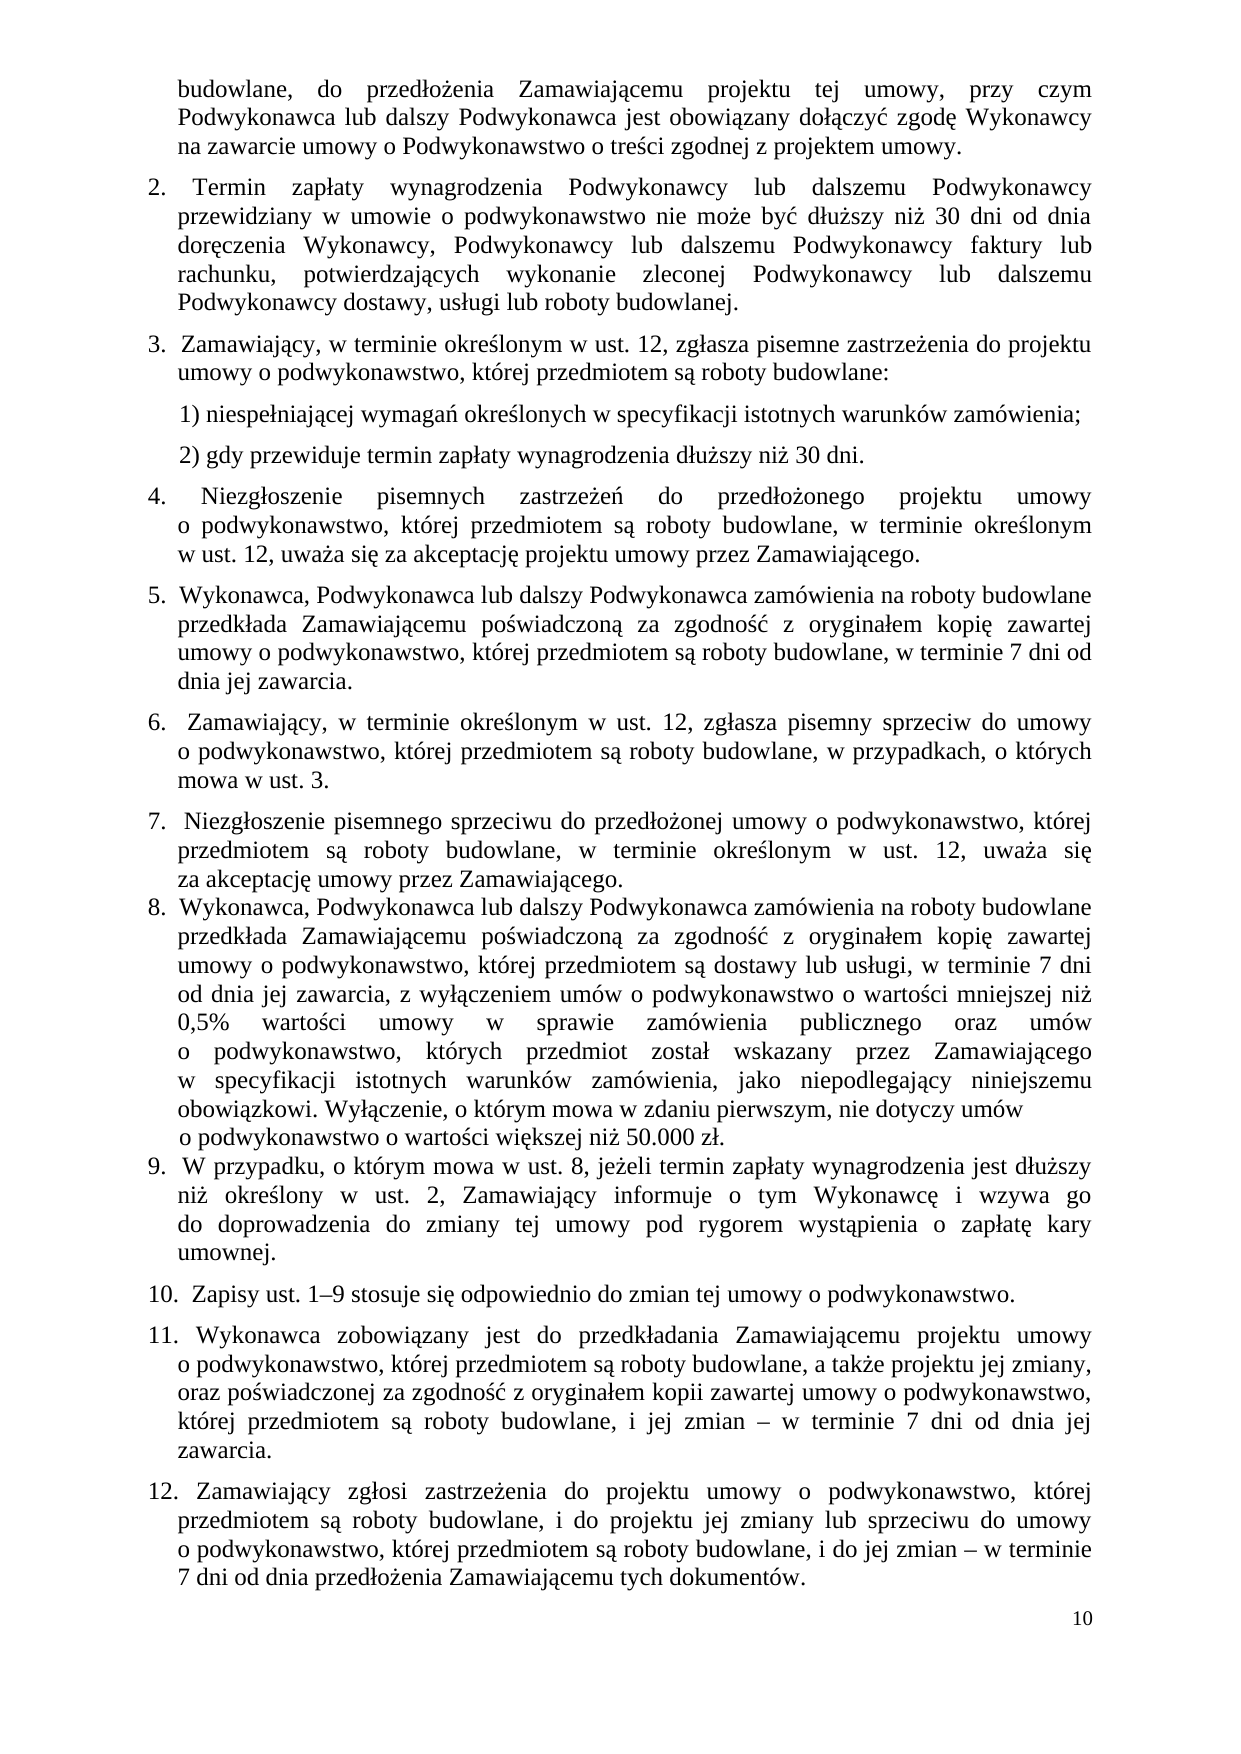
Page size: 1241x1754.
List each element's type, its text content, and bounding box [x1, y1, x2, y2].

text 2) gdy przewiduje termin zapłaty wynagrodzenia dłuższy niż 30 dni. [148, 440, 1093, 469]
text 4. Niezgłoszenie pisemnych zastrzeżeń do przedłożonego projektu umowy o podwykonawstwo, której przedmiotem są roboty budowlane, w terminie określonym w ust. 12, uważa się za akceptację projektu umowy przez Zamawiającego. [148, 481, 1093, 567]
text 2. Termin zapłaty wynagrodzenia Podwykonawcy lub dalszemu Podwykonawcy przewidziany w umowie o podwykonawstwo nie może być dłuższy niż 30 dni od dnia doręczenia Wykonawcy, Podwykonawcy lub dalszemu Podwykonawcy faktury lub rachunku, potwierdzających wykonanie zleconej Podwykonawcy lub dalszemu Podwykonawcy dostawy, usługi lub roboty budowlanej. [148, 172, 1093, 316]
text 9. W przypadku, o którym mowa w ust. 8, jeżeli termin zapłaty wynagrodzenia jest dłuższy niż określony w ust. 2, Zamawiający informuje o tym Wykonawcę i wzywa go do doprowadzenia do zmiany tej umowy pod rygorem wystąpienia o zapłatę kary umownej. [148, 1151, 1093, 1266]
text budowlane, do przedłożenia Zamawiającemu projektu tej umowy, przy czym Podwykonawca lub dalszy Podwykonawca jest obowiązany dołączyć zgodę Wykonawcy na zawarcie umowy o Podwykonawstwo o treści zgodnej z projektem umowy. [148, 74, 1093, 160]
text 11. Wykonawca zobowiązany jest do przedkładania Zamawiającemu projektu umowy o podwykonawstwo, której przedmiotem są roboty budowlane, a także projektu jej zmiany, oraz poświadczonej za zgodność z oryginałem kopii zawartej umowy o podwykonawstwo, której przedmiotem są roboty budowlane, i jej zmian – w terminie 7 dni od dnia jej zawarcia. [148, 1320, 1093, 1464]
text o podwykonawstwo o wartości większej niż 50.000 zł. [148, 1122, 1093, 1151]
text 10. Zapisy ust. 1–9 stosuje się odpowiednio do zmian tej umowy o podwykonawstwo. [148, 1279, 1093, 1307]
text 5. Wykonawca, Podwykonawca lub dalszy Podwykonawca zamówienia na roboty budowlane przedkłada Zamawiającemu poświadczoną za zgodność z oryginałem kopię zawartej umowy o podwykonawstwo, której przedmiotem są roboty budowlane, w terminie 7 dni od dnia jej zawarcia. [148, 580, 1093, 695]
text 8. Wykonawca, Podwykonawca lub dalszy Podwykonawca zamówienia na roboty budowlane przedkłada Zamawiającemu poświadczoną za zgodność z oryginałem kopię zawartej umowy o podwykonawstwo, której przedmiotem są dostawy lub usługi, w terminie 7 dni od dnia jej zawarcia, z wyłączeniem umów o podwykonawstwo o wartości mniejszej niż 0,5% wartości umowy w sprawie zamówienia publicznego oraz umów o podwykonawstwo, których przedmiot został wskazany przez Zamawiającego w specyfikacji istotnych warunków zamówienia, jako niepodlegający niniejszemu obowiązkowi. Wyłączenie, o którym mowa w zdaniu pierwszym, nie dotyczy umów [148, 892, 1093, 1122]
text 12. Zamawiający zgłosi zastrzeżenia do projektu umowy o podwykonawstwo, której przedmiotem są roboty budowlane, i do projektu jej zmiany lub sprzeciwu do umowy o podwykonawstwo, której przedmiotem są roboty budowlane, i do jej zmian – w terminie 7 dni od dnia przedłożenia Zamawiającemu tych dokumentów. [148, 1476, 1093, 1591]
text 1) niespełniającej wymagań określonych w specyfikacji istotnych warunków zamówienia; [148, 399, 1093, 427]
text 3. Zamawiający, w terminie określonym w ust. 12, zgłasza pisemne zastrzeżenia do projektu umowy o podwykonawstwo, której przedmiotem są roboty budowlane: [148, 329, 1093, 386]
text 6. Zamawiający, w terminie określonym w ust. 12, zgłasza pisemny sprzeciw do umowy o podwykonawstwo, której przedmiotem są roboty budowlane, w przypadkach, o których mowa w ust. 3. [148, 707, 1093, 794]
text 7. Niezgłoszenie pisemnego sprzeciwu do przedłożonej umowy o podwykonawstwo, której przedmiotem są roboty budowlane, w terminie określonym w ust. 12, uważa się za akceptację umowy przez Zamawiającego. [148, 806, 1093, 892]
